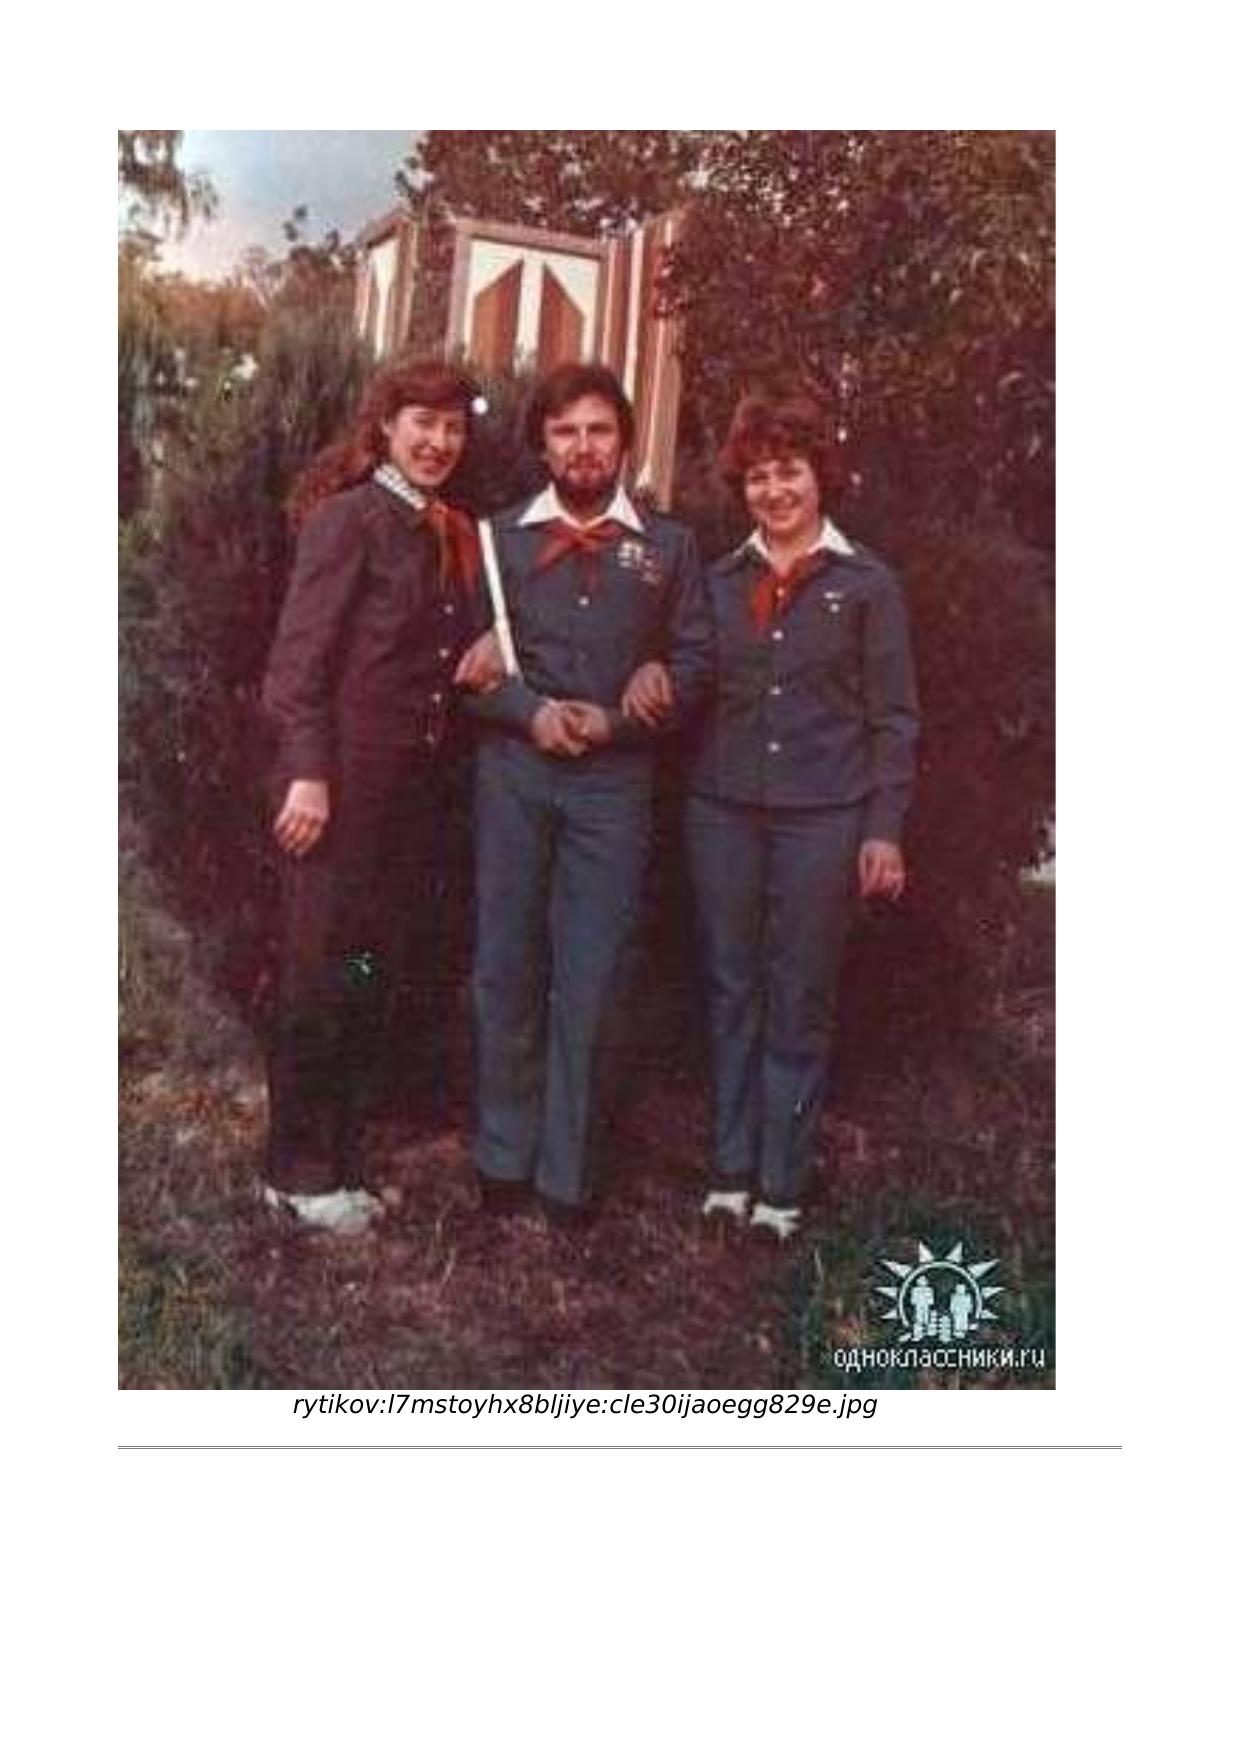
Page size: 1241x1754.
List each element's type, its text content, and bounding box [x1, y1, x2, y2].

text rytikov:l7mstoyhx8bljiye:cle30ijaoegg829e.jpg [118, 1390, 1056, 1419]
picture [118, 130, 1056, 1390]
